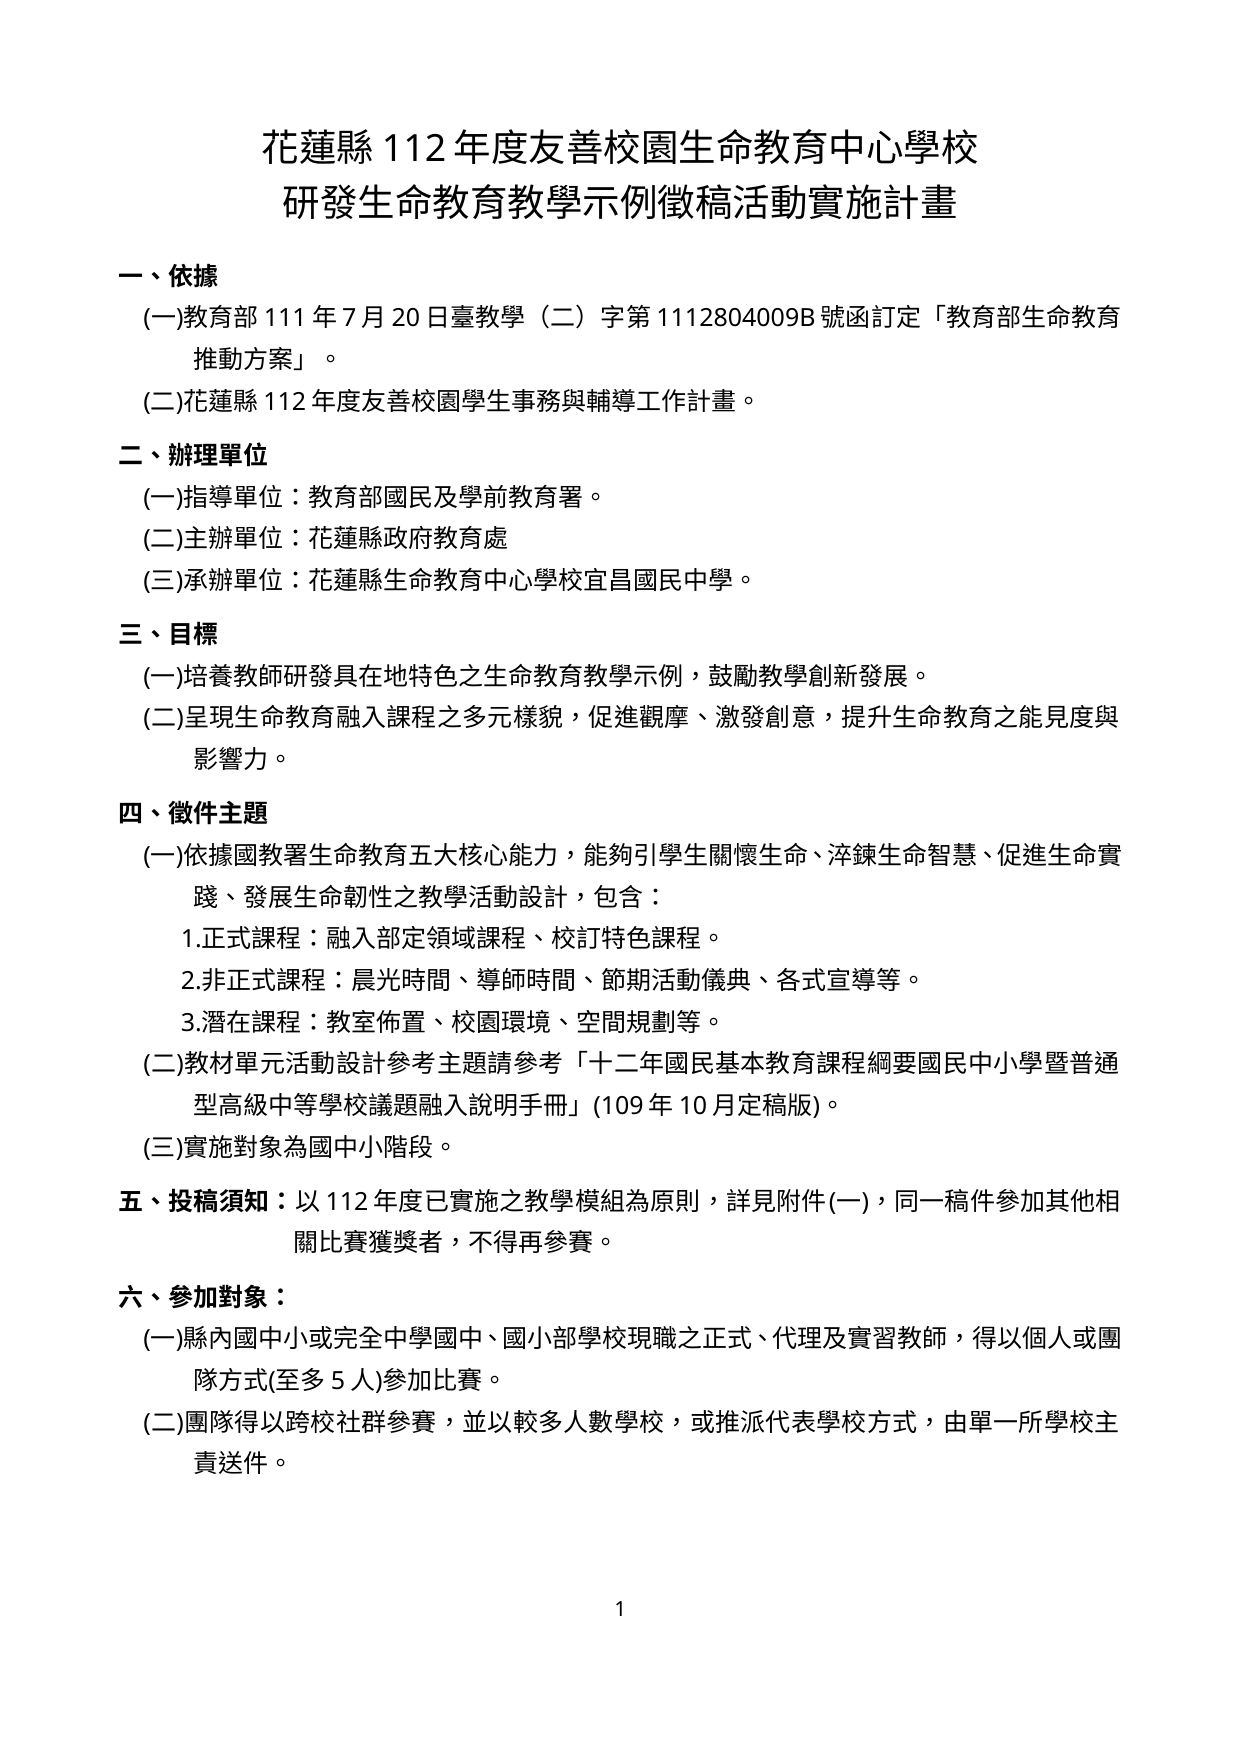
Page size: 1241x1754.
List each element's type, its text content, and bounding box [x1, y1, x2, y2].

text 二、辦理單位 [118, 431, 1122, 473]
text (一)培養教師研發具在地特色之生命教育教學示例，鼓勵教學創新發展。 [143, 652, 1122, 693]
text (二)花蓮縣112年度友善校園學生事務與輔導工作計畫。 [143, 377, 1122, 418]
text (一)教育部111年7月20日臺教學（二）字第1112804009B號函訂定「教育部生命教育推動方案」。 [143, 293, 1122, 377]
text 花蓮縣112年度友善校園生命教育中心學校 [118, 118, 1122, 173]
text 研發生命教育教學示例徵稿活動實施計畫 [118, 173, 1122, 227]
text 五、投稿須知：以112年度已實施之教學模組為原則，詳見附件(一)，同一稿件參加其他相關比賽獲獎者，不得再參賽。 [118, 1177, 1122, 1260]
text 六、參加對象： [118, 1273, 1122, 1314]
text 2.非正式課程：晨光時間、導師時間、節期活動儀典、各式宣導等。 [181, 956, 1122, 998]
text 1.正式課程：融入部定領域課程、校訂特色課程。 [181, 914, 1122, 956]
text (二)團隊得以跨校社群參賽，並以較多人數學校，或推派代表學校方式，由單一所學校主責送件。 [143, 1398, 1122, 1481]
text (一)指導單位：教育部國民及學前教育署。 [143, 473, 1122, 514]
text 3.潛在課程：教室佈置、校園環境、空間規劃等。 [181, 998, 1122, 1039]
text (二)主辦單位：花蓮縣政府教育處 [143, 514, 1122, 556]
text (三)承辦單位：花蓮縣生命教育中心學校宜昌國民中學。 [143, 556, 1122, 598]
text (二)教材單元活動設計參考主題請參考「十二年國民基本教育課程綱要國民中小學暨普通型高級中等學校議題融入說明手冊」(109年10月定稿版)。 [143, 1039, 1122, 1123]
text (一)縣內國中小或完全中學國中、國小部學校現職之正式、代理及實習教師，得以個人或團隊方式(至多5人)參加比賽。 [143, 1314, 1122, 1398]
text 一、依據 [118, 252, 1122, 293]
text (三)實施對象為國中小階段。 [143, 1123, 1122, 1164]
text 三、目標 [118, 610, 1122, 652]
text (一)依據國教署生命教育五大核心能力，能夠引學生關懷生命、淬鍊生命智慧、促進生命實踐、發展生命韌性之教學活動設計，包含： [143, 831, 1122, 914]
text 四、徵件主題 [118, 789, 1122, 831]
text (二)呈現生命教育融入課程之多元樣貌，促進觀摩、激發創意，提升生命教育之能見度與影響力。 [143, 693, 1122, 777]
